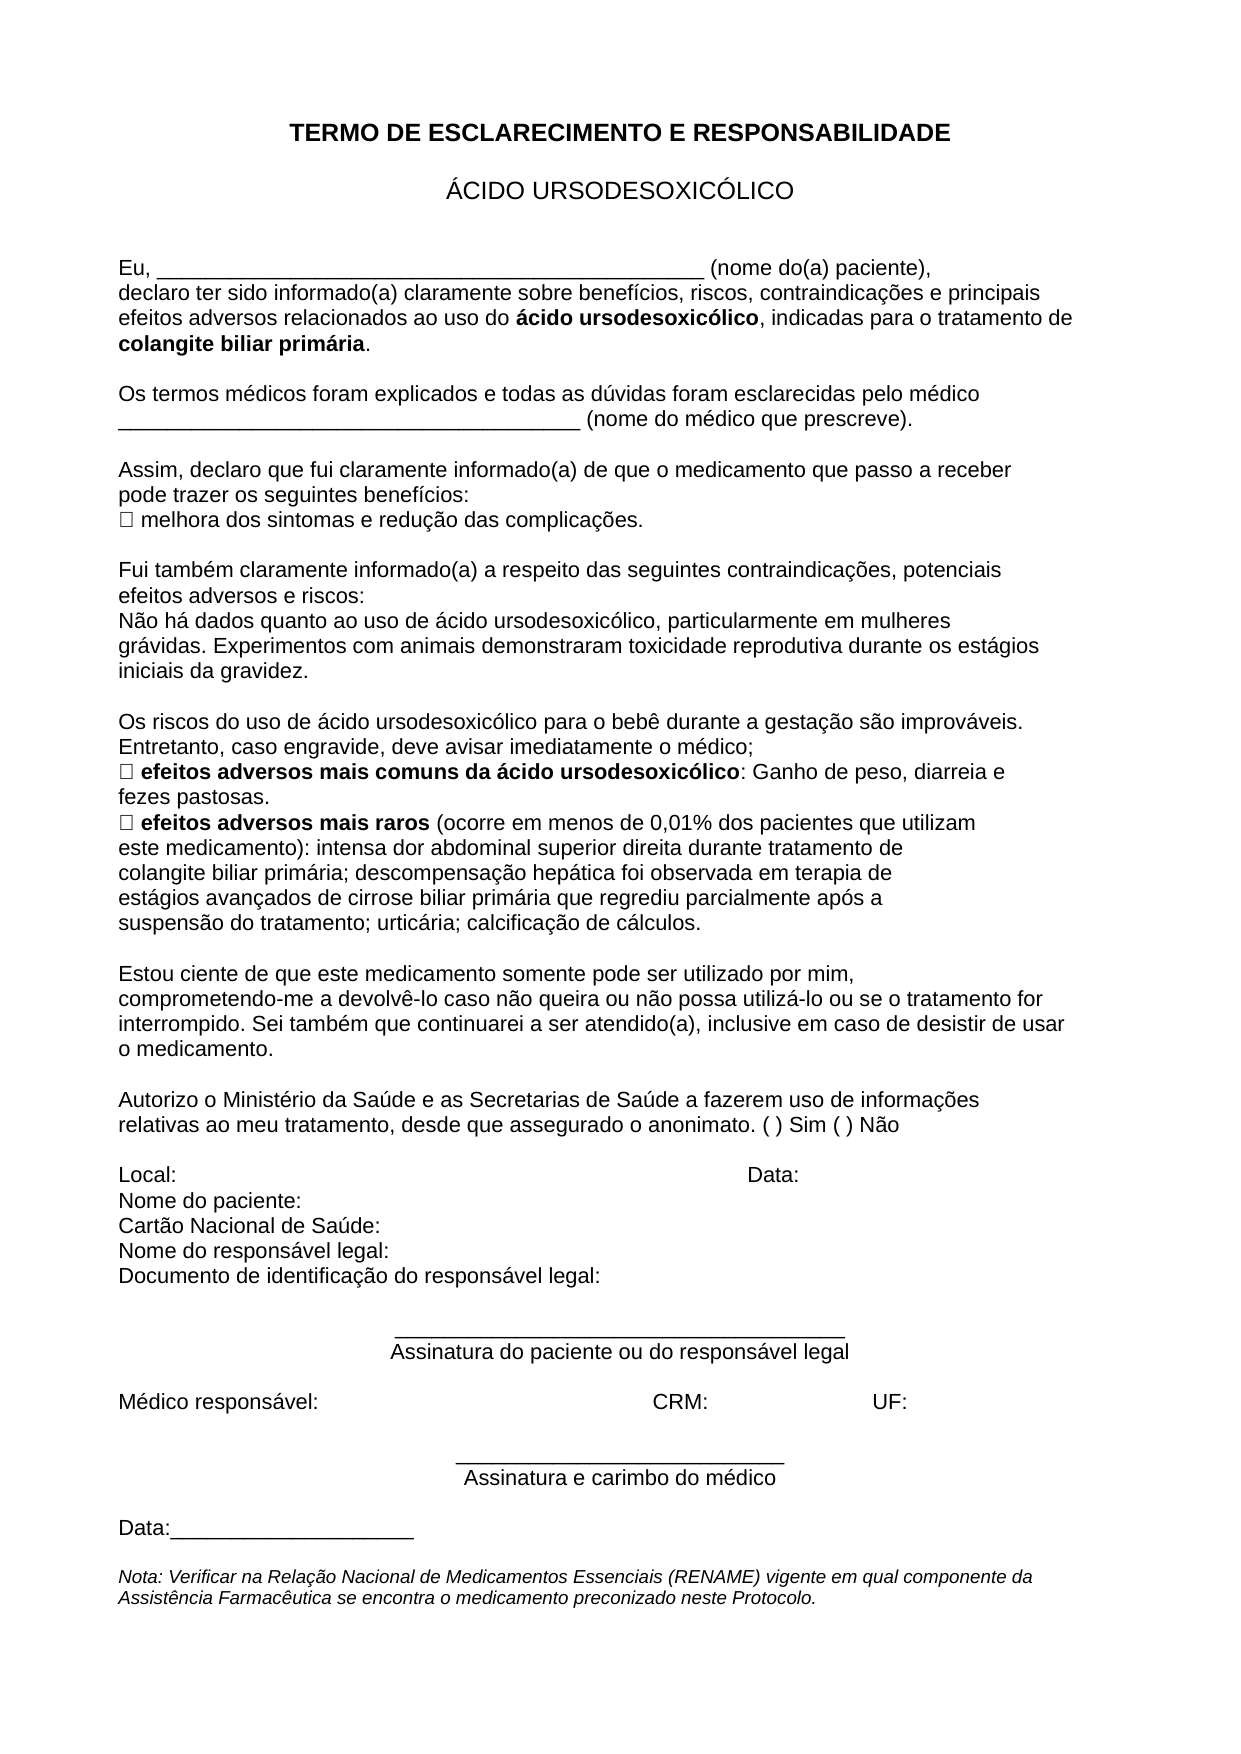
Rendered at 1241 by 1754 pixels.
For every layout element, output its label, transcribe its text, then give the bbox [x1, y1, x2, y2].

text Eu, _____________________________________________ (nome do(a) paciente), declaro ter sido informado(a) claramente sobre benefícios, riscos, contraindicações e principais efeitos adversos relacionados ao uso do ácido ursodesoxicólico, indicadas para o tratamento de colangite biliar primária. [118, 229, 1122, 356]
text ___________________________ Assinatura e carimbo do médico [118, 1414, 1122, 1490]
text Assim, declaro que fui claramente informado(a) de que o medicamento que passo a receber pode trazer os seguintes benefícios:  melhora dos sintomas e redução das complicações. [118, 431, 1122, 532]
text Os riscos do uso de ácido ursodesoxicólico para o bebê durante a gestação são improváveis. Entretanto, caso engravide, deve avisar imediatamente o médico;  efeitos adversos mais comuns da ácido ursodesoxicólico: Ganho de peso, diarreia e fezes pastosas.  efeitos adversos mais raros (ocorre em menos de 0,01% dos pacientes que utilizam este medicamento): intensa dor abdominal superior direita durante tratamento de colangite biliar primária; descompensação hepática foi observada em terapia de estágios avançados de cirrose biliar primária que regrediu parcialmente após a suspensão do tratamento; urticária; calcificação de cálculos. [118, 683, 1122, 935]
text Estou ciente de que este medicamento somente pode ser utilizado por mim, comprometendo-me a devolvê-lo caso não queira ou não possa utilizá-lo ou se o tratamento for interrompido. Sei também que continuarei a ser atendido(a), inclusive em caso de desistir de usar o medicamento. [118, 935, 1122, 1061]
text _____________________________________ Assinatura do paciente ou do responsável legal [118, 1288, 1122, 1364]
text Autorizo o Ministério da Saúde e as Secretarias de Saúde a fazerem uso de informações relativas ao meu tratamento, desde que assegurado o anonimato. ( ) Sim ( ) Não [118, 1061, 1122, 1137]
text Local: Data: Nome do paciente: Cartão Nacional de Saúde: Nome do responsável legal: Documento de identificação do responsável legal: [118, 1137, 1122, 1288]
text Nota: Verificar na Relação Nacional de Medicamentos Essenciais (RENAME) vigente em qual componente da Assistência Farmacêutica se encontra o medicamento preconizado neste Protocolo. [118, 1540, 1122, 1609]
text Médico responsável: CRM: UF: [118, 1364, 1122, 1414]
text Fui também claramente informado(a) a respeito das seguintes contraindicações, potenciais efeitos adversos e riscos: Não há dados quanto ao uso de ácido ursodesoxicólico, particularmente em mulheres grávidas. Experimentos com animais demonstraram toxicidade reprodutiva durante os estágios iniciais da gravidez. [118, 532, 1122, 683]
text TERMO DE ESCLARECIMENTO E RESPONSABILIDADE [118, 118, 1122, 147]
text ÁCIDO URSODESOXICÓLICO [118, 147, 1122, 204]
text Os termos médicos foram explicados e todas as dúvidas foram esclarecidas pelo médico ______________________________________ (nome do médico que prescreve). [118, 356, 1122, 431]
text Data:____________________ [118, 1490, 1122, 1540]
